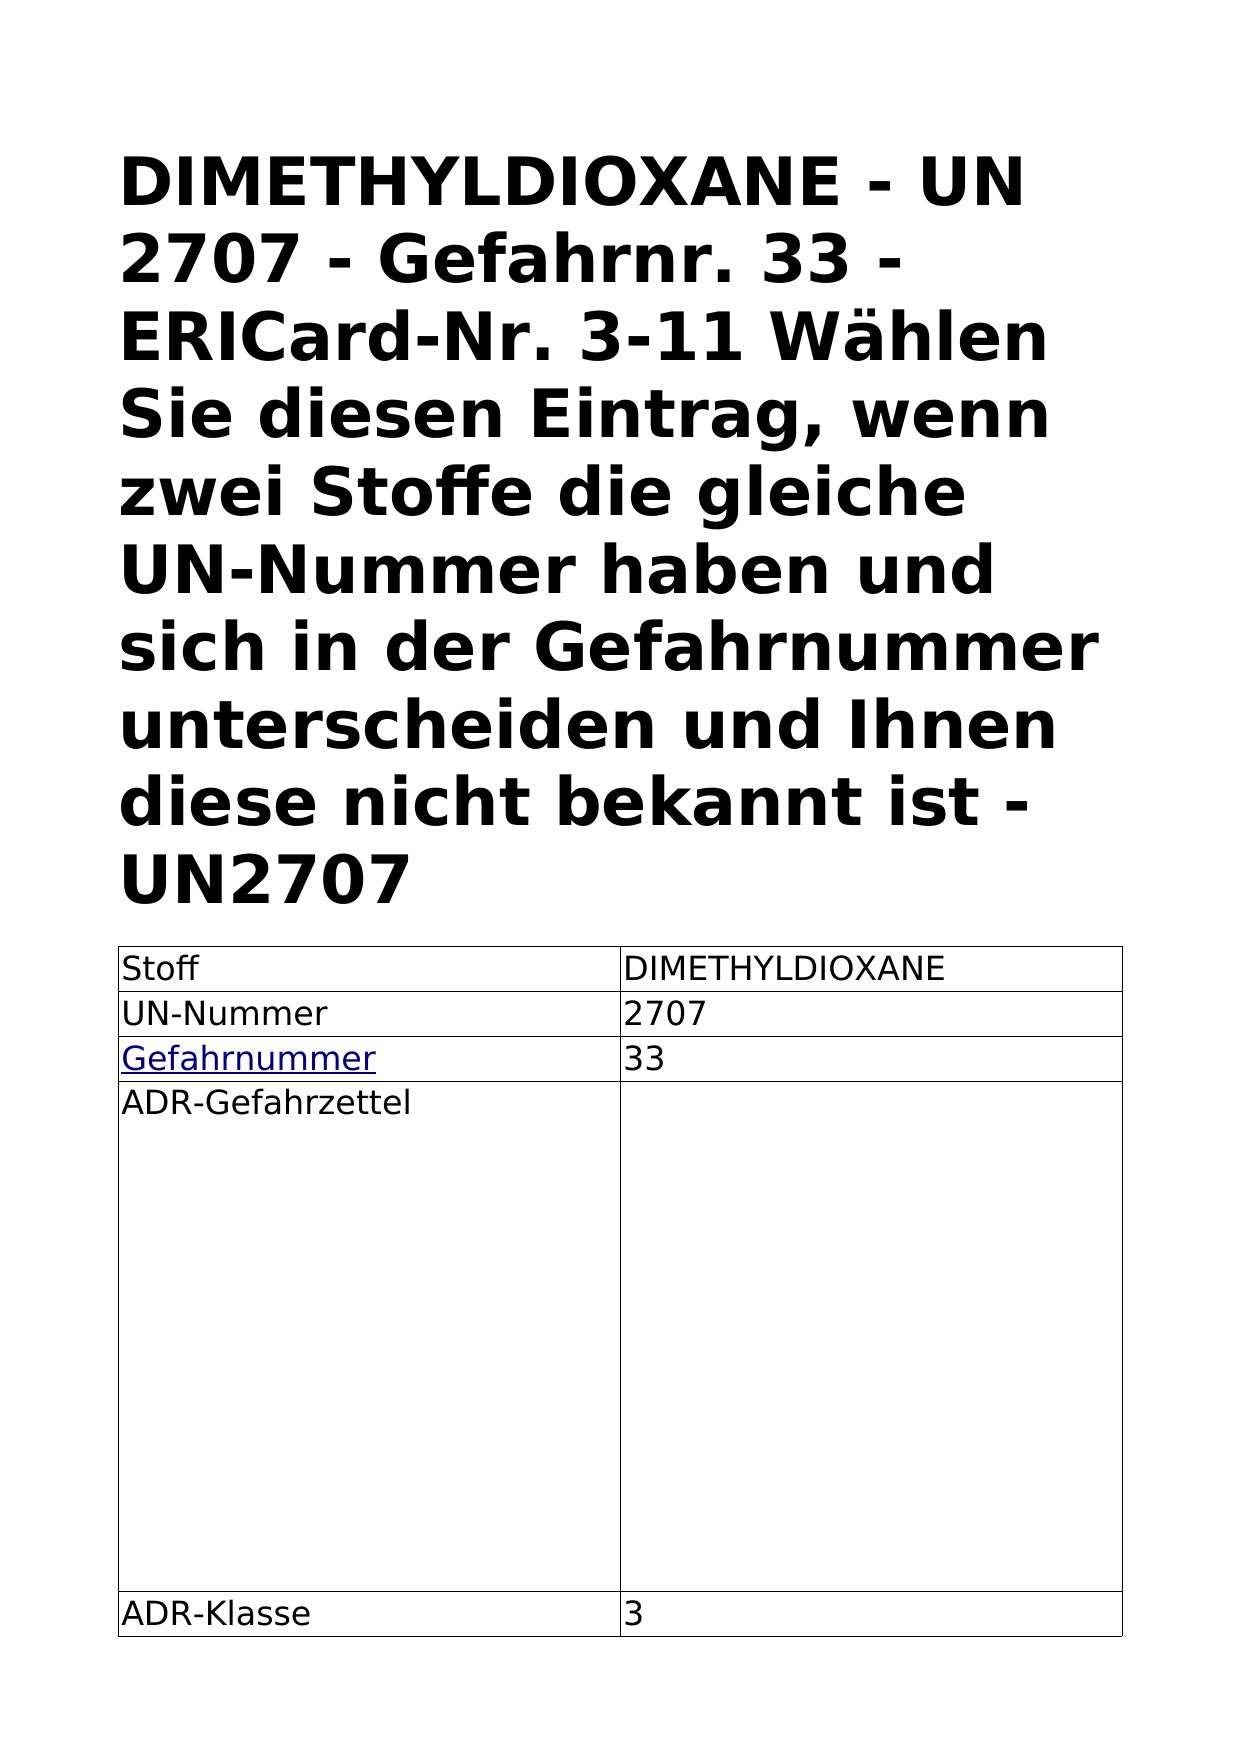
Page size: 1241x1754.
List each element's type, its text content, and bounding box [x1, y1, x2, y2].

subtitle DIMETHYLDIOXANE - UN 2707 - Gefahrnr. 33 - ERICard-Nr. 3-11 Wählen Sie diesen Eintrag, wenn zwei Stoffe die gleiche UN-Nummer haben und sich in der Gefahrnummer unterscheiden und Ihnen diese nicht bekannt ist - UN2707 [118, 143, 1122, 919]
table_cell UN-Nummer [119, 992, 620, 1036]
table_cell ADR-Gefahrzettel [119, 1082, 620, 1591]
table_cell [621, 1082, 1122, 1591]
table_header DIMETHYLDIOXANE [621, 947, 1122, 991]
table_header Stoff [119, 947, 620, 991]
table_cell ADR-Klasse [119, 1592, 620, 1636]
table_cell 2707 [621, 992, 1122, 1036]
table_cell 3 [621, 1592, 1122, 1636]
table_cell Gefahrnummer [119, 1037, 620, 1081]
table_cell 33 [621, 1037, 1122, 1081]
